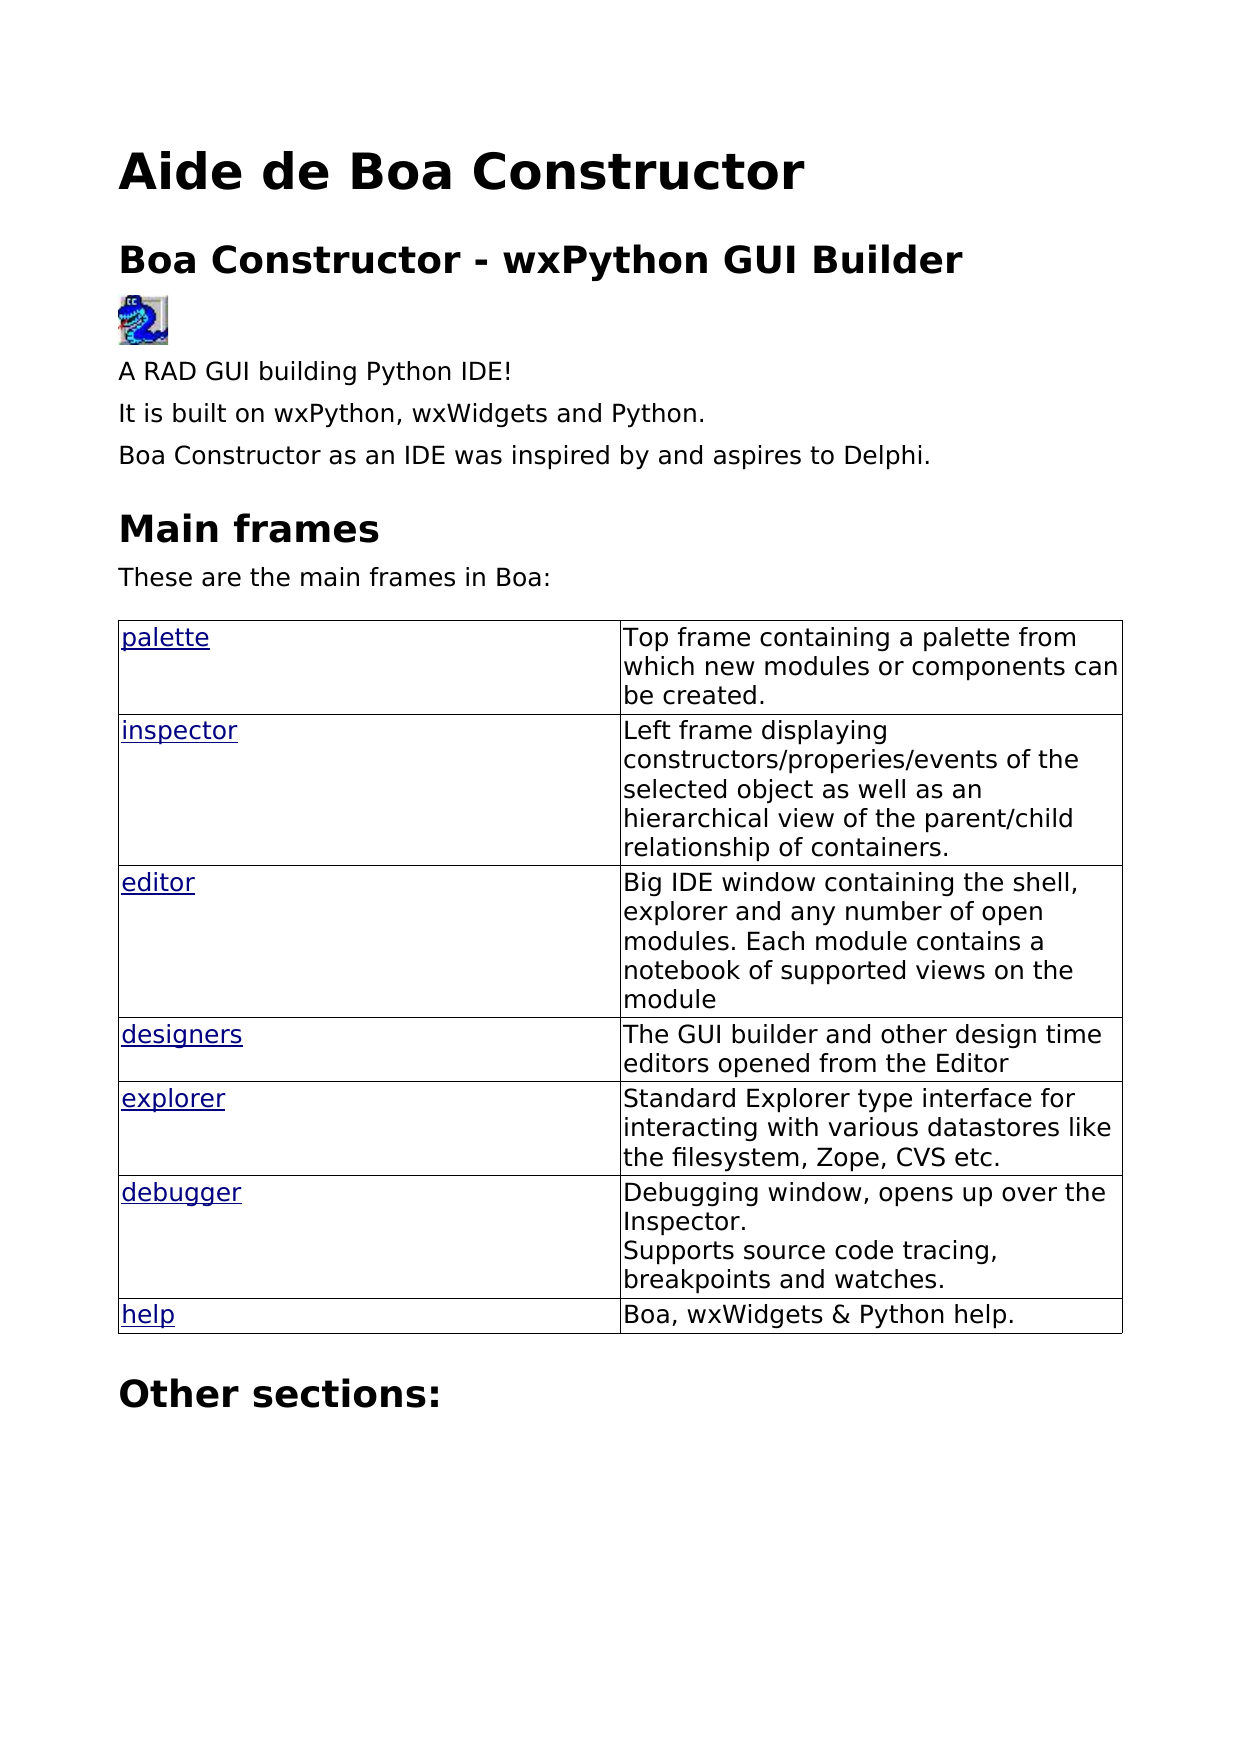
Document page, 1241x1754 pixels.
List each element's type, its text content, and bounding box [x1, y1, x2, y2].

picture [118, 295, 169, 345]
table_cell editor [119, 866, 620, 1017]
table_cell debugger [119, 1176, 620, 1297]
table_header palette [119, 621, 620, 713]
subtitle Other sections: [118, 1372, 1122, 1416]
text A RAD GUI building Python IDE! [118, 357, 1122, 387]
table_cell Boa, wxWidgets & Python help. [621, 1299, 1122, 1332]
table_cell Left frame displaying constructors/properies/events of the selected object as well as an hierarchical view of the parent/child relationship of containers. [621, 715, 1122, 865]
table_cell help [119, 1299, 620, 1332]
table_cell explorer [119, 1082, 620, 1175]
subtitle Aide de Boa Constructor [118, 143, 1122, 201]
text These are the main frames in Boa: [118, 564, 1122, 593]
table_cell inspector [119, 715, 620, 865]
subtitle Main frames [118, 507, 1122, 551]
table_cell Standard Explorer type interface for interacting with various datastores like the filesystem, Zope, CVS etc. [621, 1082, 1122, 1175]
table_cell The GUI builder and other design time editors opened from the Editor [621, 1018, 1122, 1081]
table_cell Big IDE window containing the shell, explorer and any number of open modules. Each module contains a notebook of supported views on the module [621, 866, 1122, 1017]
text It is built on wxPython, wxWidgets and Python. [118, 399, 1122, 428]
table_cell Debugging window, opens up over the Inspector. Supports source code tracing, breakpoints and watches. [621, 1176, 1122, 1297]
text Boa Constructor as an IDE was inspired by and aspires to Delphi. [118, 441, 1122, 470]
table_header Top frame containing a palette from which new modules or components can be created. [621, 621, 1122, 713]
subtitle Boa Constructor - wxPython GUI Builder [118, 239, 1122, 282]
table_cell designers [119, 1018, 620, 1081]
